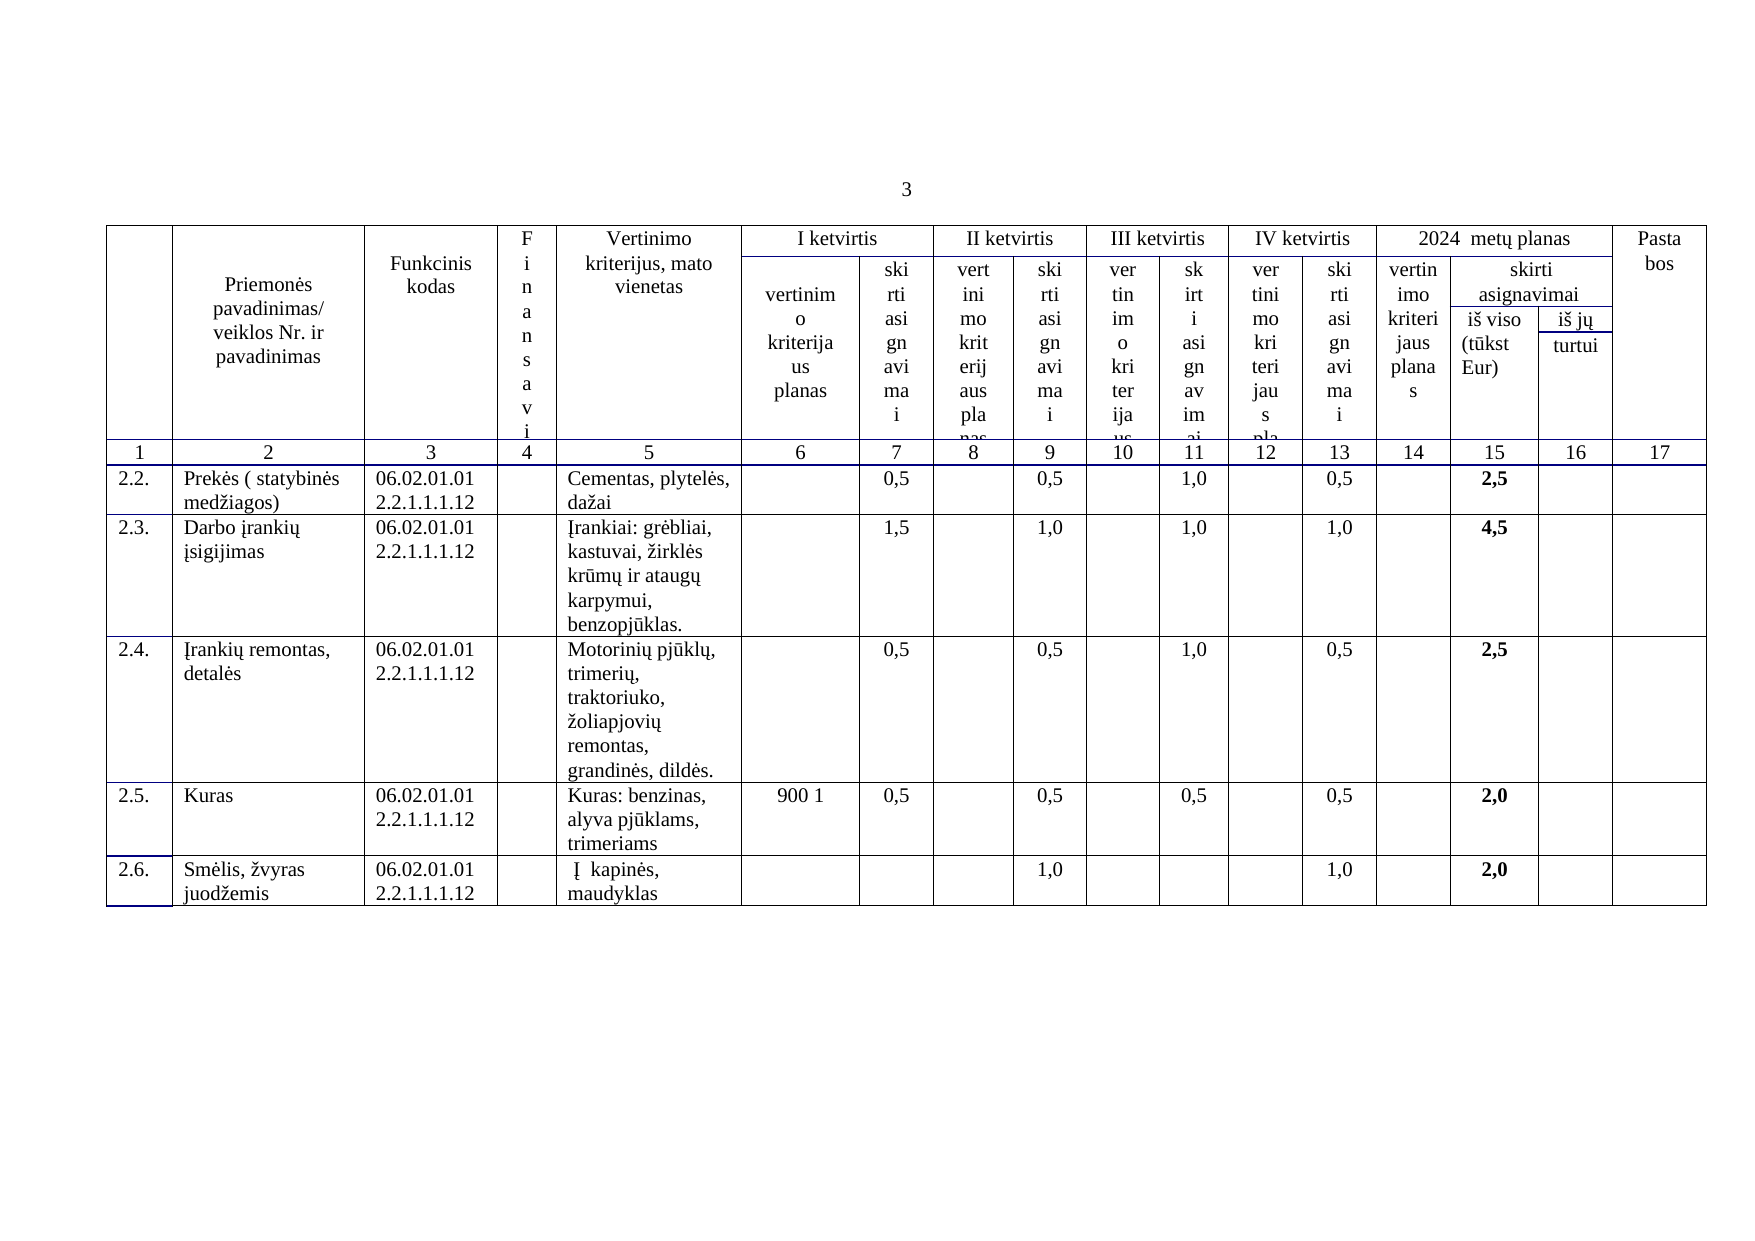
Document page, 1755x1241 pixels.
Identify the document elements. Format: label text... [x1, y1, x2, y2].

table_cell iš viso (tūkst Eur) [1451, 307, 1538, 438]
table_cell 06.02.01.01 2.2.1.1.1.12 [365, 466, 497, 514]
table_cell 0,5 [1303, 783, 1376, 855]
table_cell [498, 466, 556, 514]
table_cell 2,5 [1451, 466, 1538, 514]
table_cell [934, 637, 1013, 782]
table_cell 1,0 [1303, 856, 1376, 905]
table_cell vertinimo kriterijaus planas [742, 257, 859, 438]
table_cell 0,5 [1303, 637, 1376, 782]
table_cell Įrankiai: grėbliai, kastuvai, žirklės krūmų ir ataugų karpymui, benzopjūklas. [557, 515, 741, 636]
table_cell 0,5 [1303, 466, 1376, 514]
table_cell [1229, 783, 1302, 855]
table_cell [1087, 515, 1159, 636]
table_header III ketvirtis [1087, 226, 1228, 256]
table_cell Darbo įrankių įsigijimas [173, 515, 364, 636]
table_cell [742, 515, 859, 636]
table_cell [1539, 783, 1612, 855]
table_cell 13 [1303, 440, 1376, 464]
table_cell 900 1 [742, 783, 859, 855]
table_cell vertinimo kriterijaus planas [1087, 257, 1159, 438]
table_cell [1377, 466, 1450, 514]
table_cell Kuras [173, 783, 364, 855]
table_cell [498, 783, 556, 855]
table_cell 1,5 [860, 515, 933, 636]
table_cell 2.6. [107, 857, 172, 905]
table_cell skirti asignavimai [1451, 257, 1612, 306]
table_header Priemonės pavadinimas/ veiklos Nr. ir pavadinimas [173, 226, 364, 438]
table_cell skirti asignavimai [860, 257, 933, 438]
table_cell [498, 637, 556, 782]
table_cell 2,0 [1451, 783, 1538, 855]
table_cell 2 [173, 440, 364, 464]
table_cell [1539, 466, 1612, 514]
table_cell [934, 856, 1013, 905]
table_cell 1,0 [1014, 515, 1086, 636]
table_cell 2.4. [107, 637, 172, 782]
table_cell 15 [1451, 440, 1538, 464]
table_header I ketvirtis [742, 226, 933, 256]
table_header 2024 metų planas [1377, 226, 1612, 256]
table_cell 1,0 [1160, 466, 1228, 514]
table_cell Įrankių remontas, detalės [173, 637, 364, 782]
table_cell 3 [365, 440, 497, 464]
table_header IV ketvirtis [1229, 226, 1376, 256]
table_cell [1160, 856, 1228, 905]
table_cell [1087, 637, 1159, 782]
table_cell [934, 466, 1013, 514]
table_cell 17 [1613, 440, 1706, 464]
table_cell 0,5 [860, 783, 933, 855]
table_cell [1087, 856, 1159, 905]
table_cell [1229, 637, 1302, 782]
table_cell 06.02.01.01 2.2.1.1.1.12 [365, 515, 497, 636]
table_cell 1,0 [1014, 856, 1086, 905]
table_cell turtui [1539, 333, 1612, 438]
table_cell 5 [557, 440, 741, 464]
table_cell 16 [1539, 440, 1612, 464]
table_cell Motorinių pjūklų, trimerių, traktoriuko, žoliapjovių remontas, grandinės, dildės. [557, 637, 741, 782]
table_cell [1377, 856, 1450, 905]
table_cell [1229, 466, 1302, 514]
table_cell [1377, 783, 1450, 855]
table_cell 8 [934, 440, 1013, 464]
table_cell 0,5 [860, 466, 933, 514]
table_cell 4,5 [1451, 515, 1538, 636]
table_cell vertinimo kriterijaus planas [1377, 257, 1450, 438]
table_cell 6 [742, 440, 859, 464]
table_cell 9 [1014, 440, 1086, 464]
table_cell 1,0 [1303, 515, 1376, 636]
table_cell 7 [860, 440, 933, 464]
table_header Vertinimo kriterijus, mato vienetas [557, 226, 741, 438]
table_cell vertinimo kriterijaus planas [934, 257, 1013, 438]
table_cell [860, 856, 933, 905]
table_cell [742, 856, 859, 905]
table_header II ketvirtis [934, 226, 1086, 256]
table_cell 1 [107, 440, 172, 464]
table_cell 10 [1087, 440, 1159, 464]
table_cell [934, 515, 1013, 636]
table_cell skirti asignavimai [1160, 257, 1228, 438]
table_cell Prekės ( statybinės medžiagos) [173, 466, 364, 514]
table_cell [1087, 783, 1159, 855]
table_cell [1229, 856, 1302, 905]
table_cell iš jų [1539, 307, 1612, 331]
table_cell [1087, 466, 1159, 514]
table_cell 0,5 [1014, 466, 1086, 514]
table_cell 1,0 [1160, 637, 1228, 782]
table_cell Cementas, plytelės, dažai [557, 466, 741, 514]
table_header [107, 226, 172, 438]
table_cell [934, 783, 1013, 855]
table_cell Į kapinės, maudyklas [557, 856, 741, 905]
table_cell [498, 856, 556, 905]
table_cell [742, 637, 859, 782]
table_cell [1539, 856, 1612, 905]
table_cell 4 [498, 440, 556, 464]
table_cell [1613, 466, 1706, 514]
table_cell 0,5 [1160, 783, 1228, 855]
table_header Funkcinis kodas [365, 226, 497, 438]
table_cell 2,5 [1451, 637, 1538, 782]
table_cell 2.2. [107, 466, 172, 514]
table_cell skirti asignavimai [1303, 257, 1376, 438]
table_cell [1539, 637, 1612, 782]
table_cell 0,5 [1014, 637, 1086, 782]
table_cell [1613, 637, 1706, 782]
table_cell [498, 515, 556, 636]
table_cell 12 [1229, 440, 1302, 464]
table_cell 06.02.01.01 2.2.1.1.1.12 [365, 783, 497, 855]
table_cell 06.02.01.01 2.2.1.1.1.12 [365, 637, 497, 782]
table_cell [1377, 637, 1450, 782]
table_cell [1377, 515, 1450, 636]
table_cell 2.3. [107, 515, 172, 636]
table_cell [1613, 515, 1706, 636]
table_cell 11 [1160, 440, 1228, 464]
table_header Finansavimo šaltiniai [498, 226, 556, 438]
table_header Pastabos [1613, 226, 1706, 438]
table_cell 0,5 [860, 637, 933, 782]
table_cell 06.02.01.01 2.2.1.1.1.12 [365, 856, 497, 905]
table_cell 2,0 [1451, 856, 1538, 905]
table_cell vertinimo kriterijaus planas [1229, 257, 1302, 438]
table_cell 0,5 [1014, 783, 1086, 855]
table_cell 14 [1377, 440, 1450, 464]
table_cell [1539, 515, 1612, 636]
table_cell [1613, 783, 1706, 855]
table_cell 2.5. [107, 783, 172, 855]
table_cell Smėlis, žvyras juodžemis [173, 856, 364, 905]
table_cell 1,0 [1160, 515, 1228, 636]
table_cell Kuras: benzinas, alyva pjūklams, trimeriams [557, 783, 741, 855]
table_cell skirti asignavimai [1014, 257, 1086, 438]
table_cell [1613, 856, 1706, 905]
table_cell [742, 466, 859, 514]
table_cell [1229, 515, 1302, 636]
